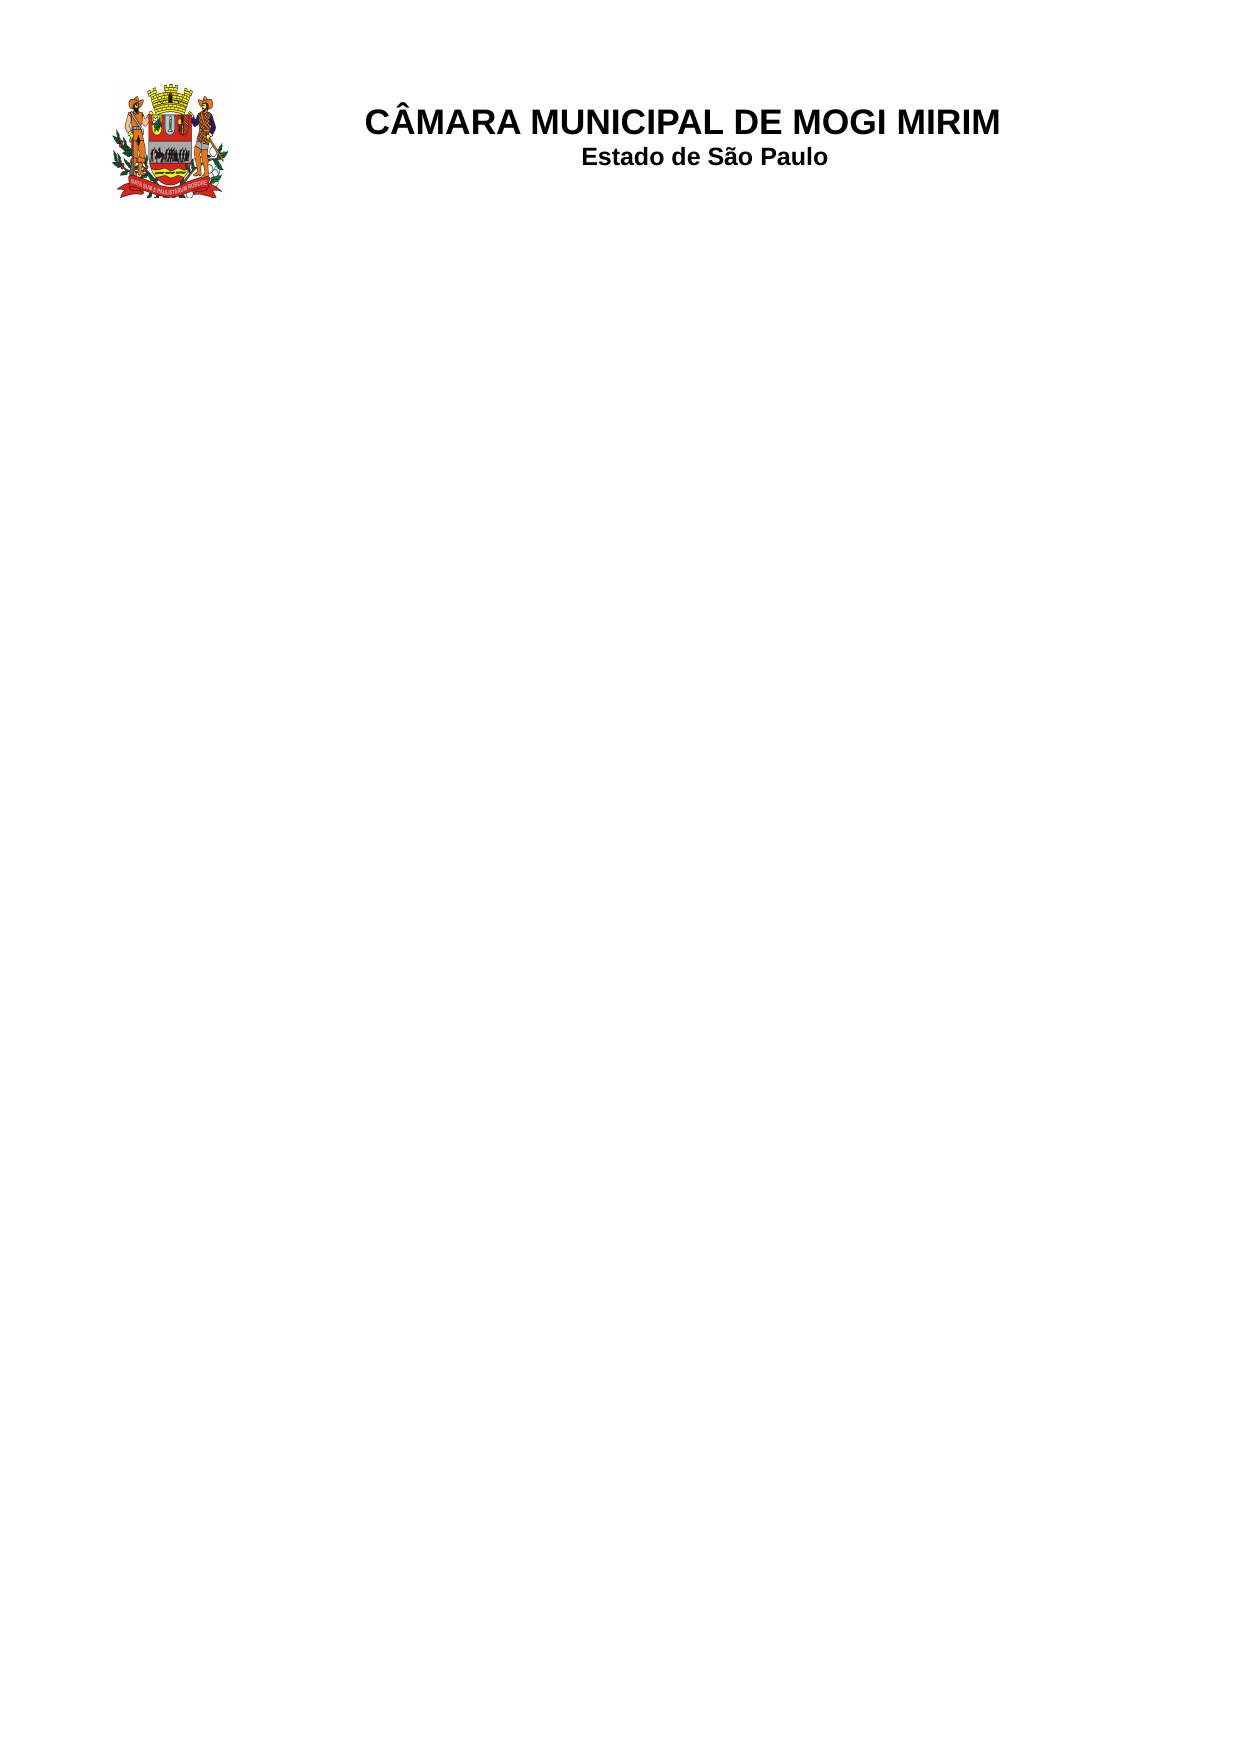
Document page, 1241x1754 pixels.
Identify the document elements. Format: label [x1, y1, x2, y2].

picture [111, 84, 229, 198]
